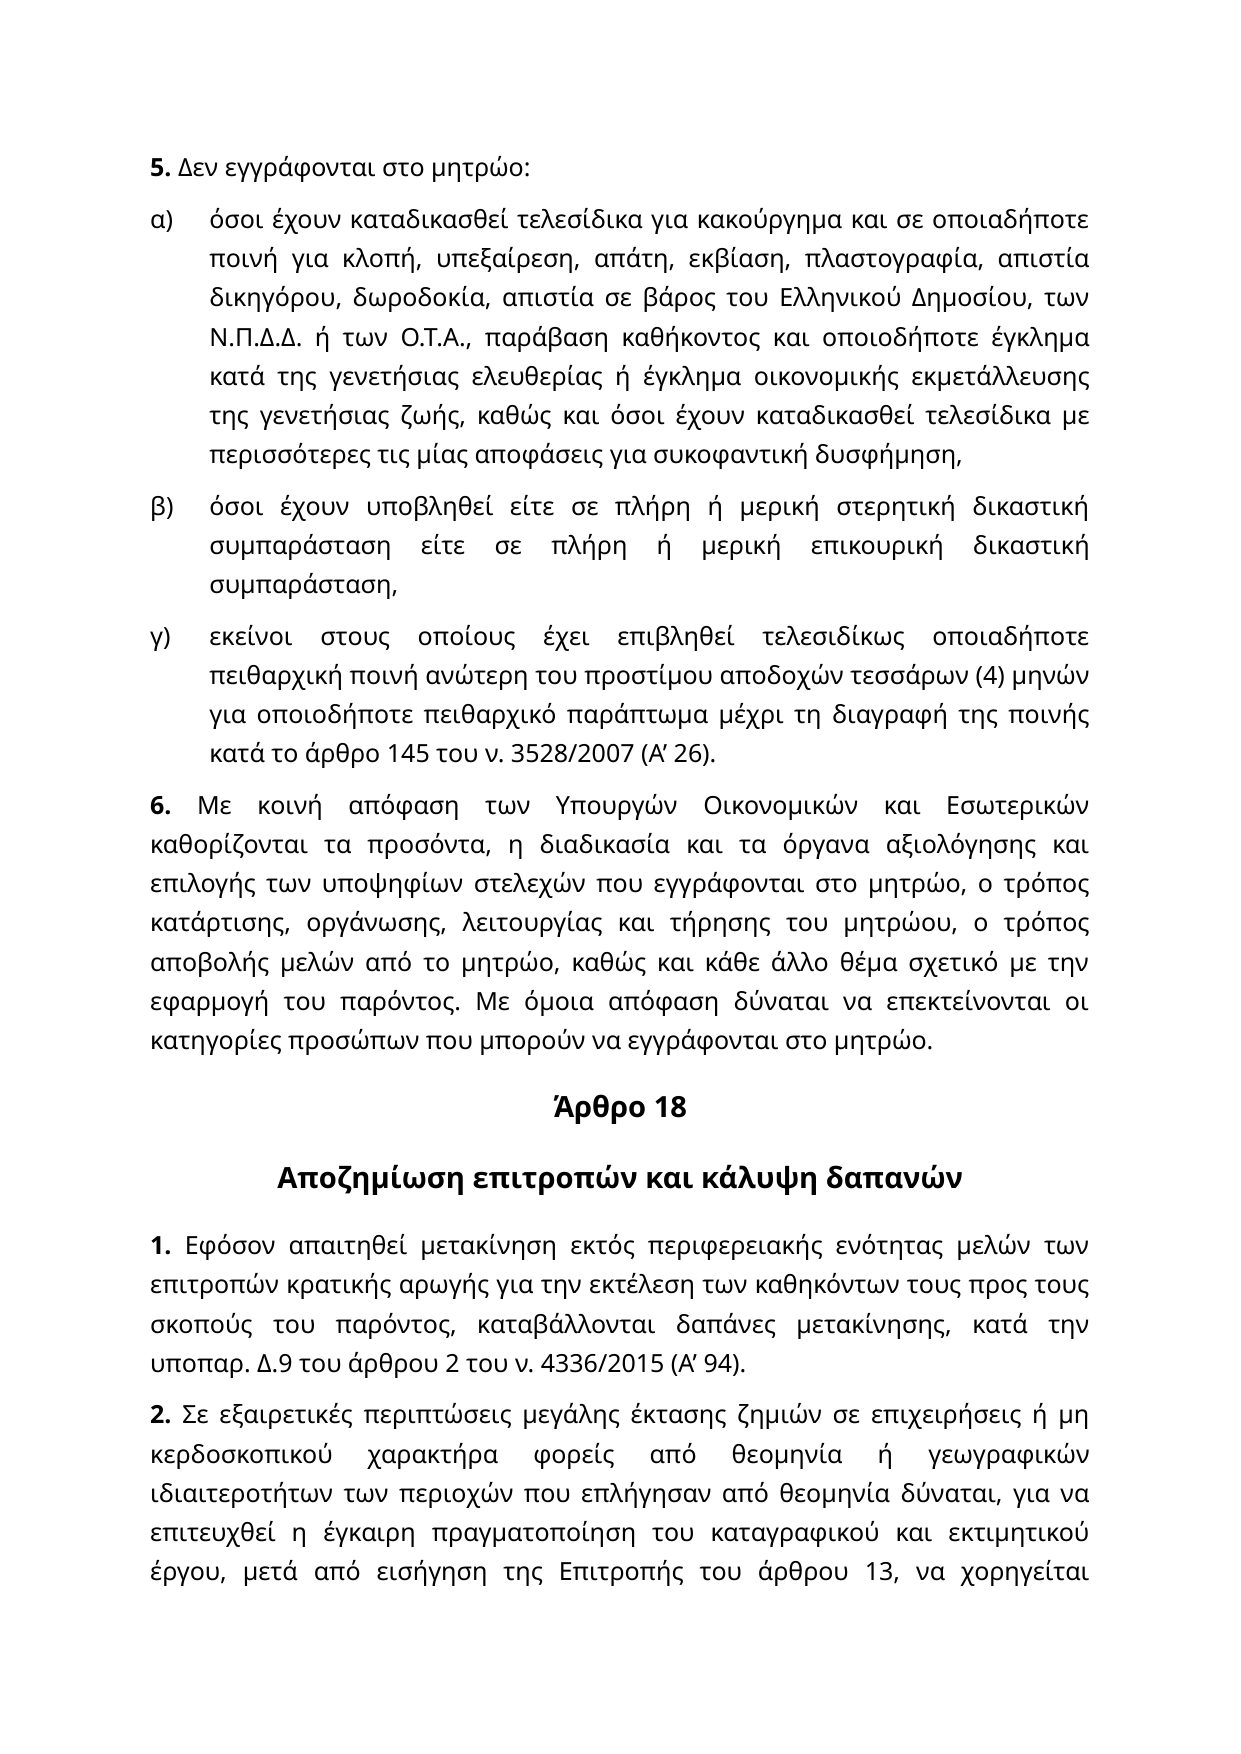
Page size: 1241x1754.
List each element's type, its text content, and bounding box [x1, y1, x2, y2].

text 5. Δεν εγγράφονται στο μητρώο: [150, 150, 1090, 184]
subtitle Άρθρο 18 [150, 1087, 1090, 1126]
subtitle Αποζημίωση επιτροπών και κάλυψη δαπανών [150, 1157, 1090, 1197]
text 2. Σε εξαιρετικές περιπτώσεις μεγάλης έκτασης ζημιών σε επιχειρήσεις ή μη κερδοσκοπικού χαρακτήρα φορείς από θεομηνία ή γεωγραφικών ιδιαιτεροτήτων των περιοχών που επλήγησαν από θεομηνία δύναται, για να επιτευχθεί η έγκαιρη πραγματοποίηση του καταγραφικού και εκτιμητικού έργου, μετά από εισήγηση της Επιτροπής του άρθρου 13, να χορηγείται [150, 1397, 1090, 1588]
list γ) εκείνοι στους οποίους έχει επιβληθεί τελεσιδίκως οποιαδήποτε πειθαρχική ποινή ανώτερη του προστίμου αποδοχών τεσσάρων (4) μηνών για οποιοδήποτε πειθαρχικό παράπτωμα μέχρι τη διαγραφή της ποινής κατά το άρθρο 145 του ν. 3528/2007 (Α’ 26). [150, 618, 1090, 770]
list α) όσοι έχουν καταδικασθεί τελεσίδικα για κακούργημα και σε οποιαδήποτε ποινή για κλοπή, υπεξαίρεση, απάτη, εκβίαση, πλαστογραφία, απιστία δικηγόρου, δωροδοκία, απιστία σε βάρος του Ελληνικού Δημοσίου, των Ν.Π.Δ.Δ. ή των Ο.Τ.Α., παράβαση καθήκοντος και οποιοδήποτε έγκλημα κατά της γενετήσιας ελευθερίας ή έγκλημα οικονομικής εκμετάλλευσης της γενετήσιας ζωής, καθώς και όσοι έχουν καταδικασθεί τελεσίδικα με περισσότερες τις μίας αποφάσεις για συκοφαντική δυσφήμηση, [150, 202, 1090, 471]
text 6. Με κοινή απόφαση των Υπουργών Οικονομικών και Εσωτερικών καθορίζονται τα προσόντα, η διαδικασία και τα όργανα αξιολόγησης και επιλογής των υποψηφίων στελεχών που εγγράφονται στο μητρώο, ο τρόπος κατάρτισης, οργάνωσης, λειτουργίας και τήρησης του μητρώου, ο τρόπος αποβολής μελών από το μητρώο, καθώς και κάθε άλλο θέμα σχετικό με την εφαρμογή του παρόντος. Με όμοια απόφαση δύναται να επεκτείνονται οι κατηγορίες προσώπων που μπορούν να εγγράφονται στο μητρώο. [150, 787, 1090, 1057]
list β) όσοι έχουν υποβληθεί είτε σε πλήρη ή μερική στερητική δικαστική συμπαράσταση είτε σε πλήρη ή μερική επικουρική δικαστική συμπαράσταση, [150, 488, 1090, 601]
text 1. Εφόσον απαιτηθεί μετακίνηση εκτός περιφερειακής ενότητας μελών των επιτροπών κρατικής αρωγής για την εκτέλεση των καθηκόντων τους προς τους σκοπούς του παρόντος, καταβάλλονται δαπάνες μετακίνησης, κατά την υποπαρ. Δ.9 του άρθρου 2 του ν. 4336/2015 (Α’ 94). [150, 1228, 1090, 1379]
